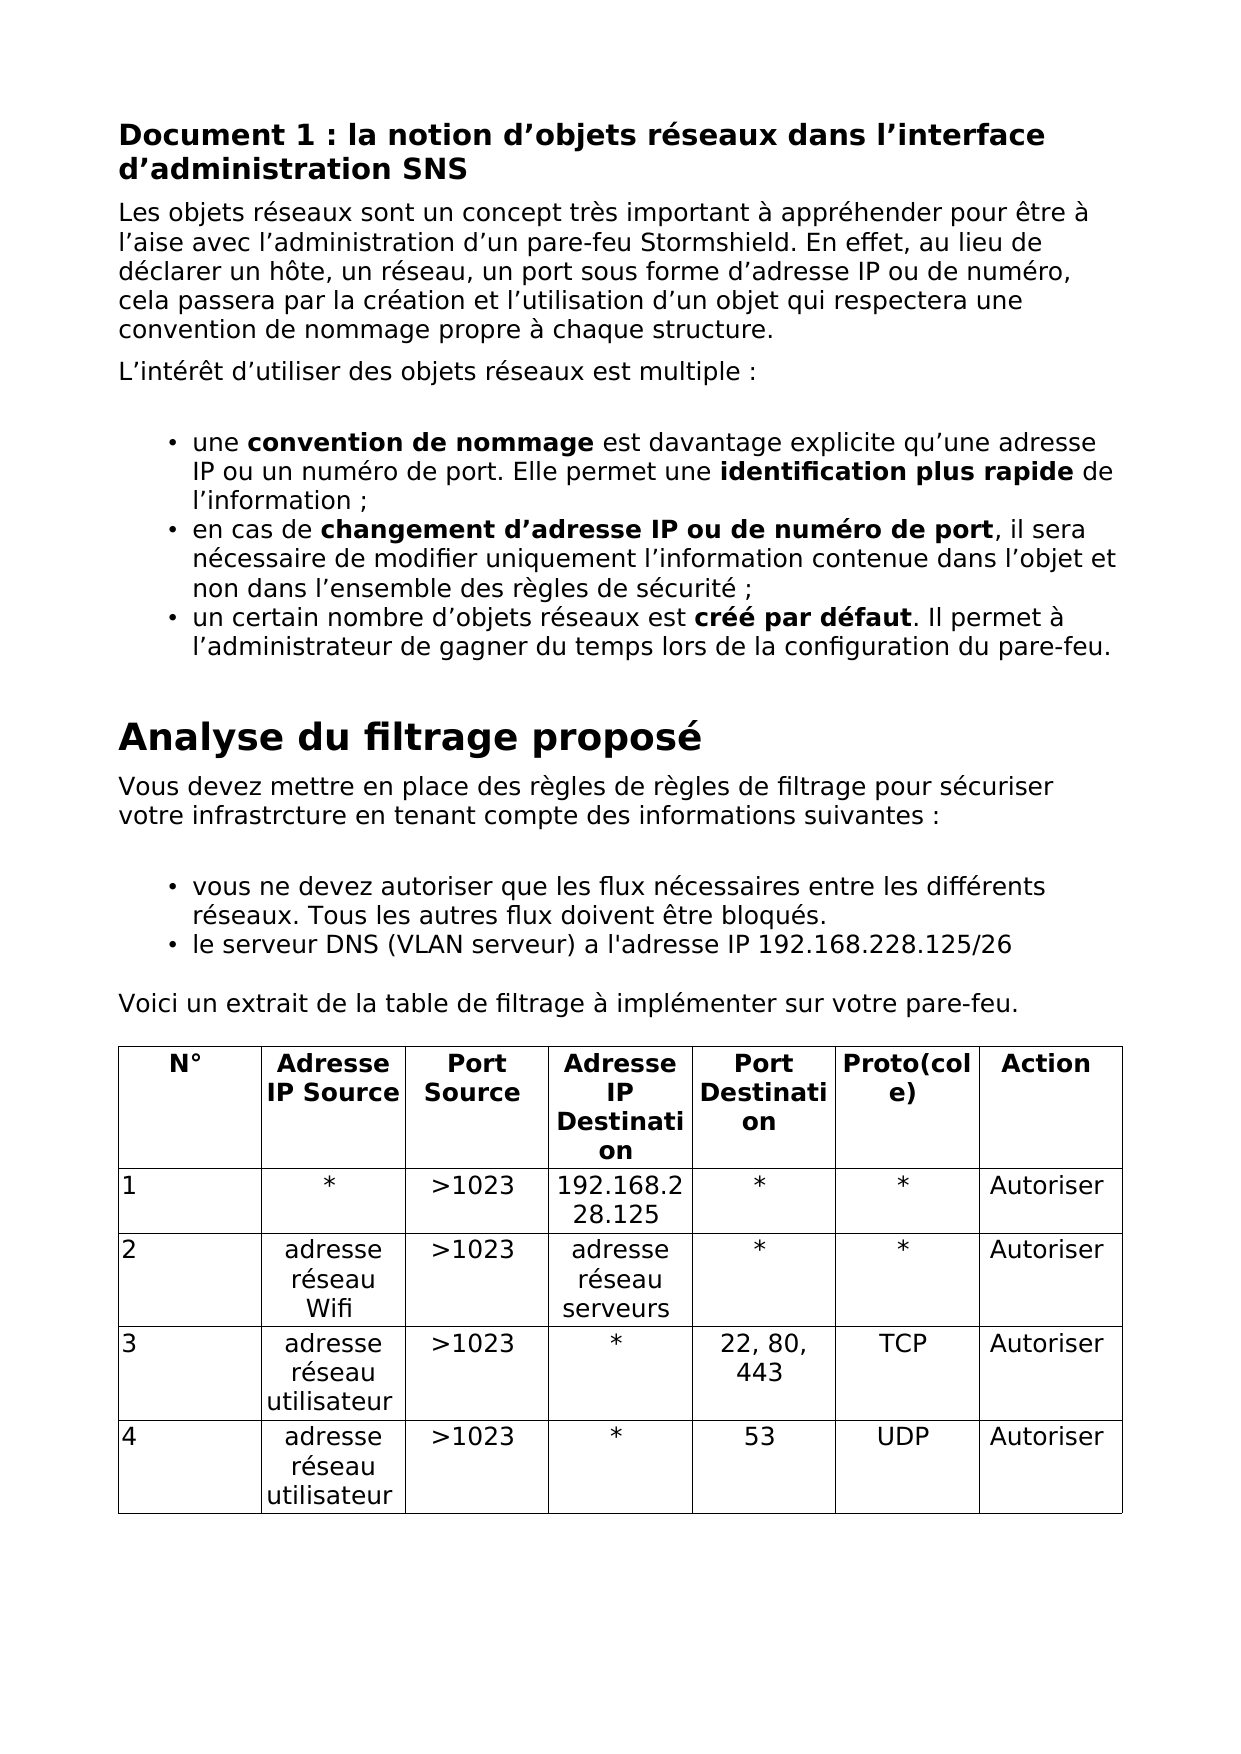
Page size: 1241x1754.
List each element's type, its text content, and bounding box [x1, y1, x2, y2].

table_cell >1023 [406, 1234, 548, 1326]
table_cell adresse réseau utilisateur [262, 1421, 405, 1513]
table_cell >1023 [406, 1327, 548, 1419]
table_cell * [693, 1234, 835, 1326]
table_cell >1023 [406, 1421, 548, 1513]
list un certain nombre d’objets réseaux est créé par défaut. Il permet à l’administrateur de gagner du temps lors de la configuration du pare-feu. [177, 603, 1122, 661]
list le serveur DNS (VLAN serveur) a l'adresse IP 192.168.228.125/26 [177, 931, 1122, 960]
list une convention de nommage est davantage explicite qu’une adresse IP ou un numéro de port. Elle permet une identification plus rapide de l’information ; [177, 428, 1122, 516]
table_cell 192.168.228.125 [549, 1169, 692, 1233]
table_cell * [549, 1327, 692, 1419]
table_cell 22, 80, 443 [693, 1327, 835, 1419]
subtitle Analyse du filtrage proposé [118, 716, 1122, 759]
table_cell 2 [119, 1234, 261, 1326]
table_cell * [836, 1169, 979, 1233]
table_cell * [836, 1234, 979, 1326]
table_header Proto(cole) [836, 1047, 979, 1168]
list en cas de changement d’adresse IP ou de numéro de port, il sera nécessaire de modifier uniquement l’information contenue dans l’objet et non dans l’ensemble des règles de sécurité ; [177, 516, 1122, 603]
table_cell * [693, 1169, 835, 1233]
table_header Adresse IP Destination [549, 1047, 692, 1168]
table_cell Autoriser [980, 1421, 1122, 1513]
table_header Adresse IP Source [262, 1047, 405, 1168]
table_cell >1023 [406, 1169, 548, 1233]
table_cell * [262, 1169, 405, 1233]
table_cell TCP [836, 1327, 979, 1419]
text Vous devez mettre en place des règles de règles de filtrage pour sécuriser votre infrastrcture en tenant compte des informations suivantes : [118, 772, 1122, 830]
table_cell Autoriser [980, 1234, 1122, 1326]
text Voici un extrait de la table de filtrage à implémenter sur votre pare-feu. [118, 989, 1122, 1018]
list vous ne devez autoriser que les flux nécessaires entre les différents réseaux. Tous les autres flux doivent être bloqués. [177, 872, 1122, 931]
table_cell adresse réseau serveurs [549, 1234, 692, 1326]
table_cell adresse réseau Wifi [262, 1234, 405, 1326]
table_cell * [549, 1421, 692, 1513]
table_cell UDP [836, 1421, 979, 1513]
table_cell Autoriser [980, 1327, 1122, 1419]
table_header N° [119, 1047, 261, 1168]
subtitle Document 1 : la notion d’objets réseaux dans l’interface d’administration SNS [118, 118, 1122, 186]
table_cell 1 [119, 1169, 261, 1233]
table_header Port Destination [693, 1047, 835, 1168]
table_header Action [980, 1047, 1122, 1168]
table_header Port Source [406, 1047, 548, 1168]
table_cell adresse réseau utilisateur [262, 1327, 405, 1419]
table_cell 53 [693, 1421, 835, 1513]
table_cell 4 [119, 1421, 261, 1513]
text Les objets réseaux sont un concept très important à appréhender pour être à l’aise avec l’administration d’un pare-feu Stormshield. En effet, au lieu de déclarer un hôte, un réseau, un port sous forme d’adresse IP ou de numéro, cela passera par la création et l’utilisation d’un objet qui respectera une convention de nommage propre à chaque structure. [118, 198, 1122, 344]
table_cell Autoriser [980, 1169, 1122, 1233]
table_cell 3 [119, 1327, 261, 1419]
text L’intérêt d’utiliser des objets réseaux est multiple : [118, 357, 1122, 386]
